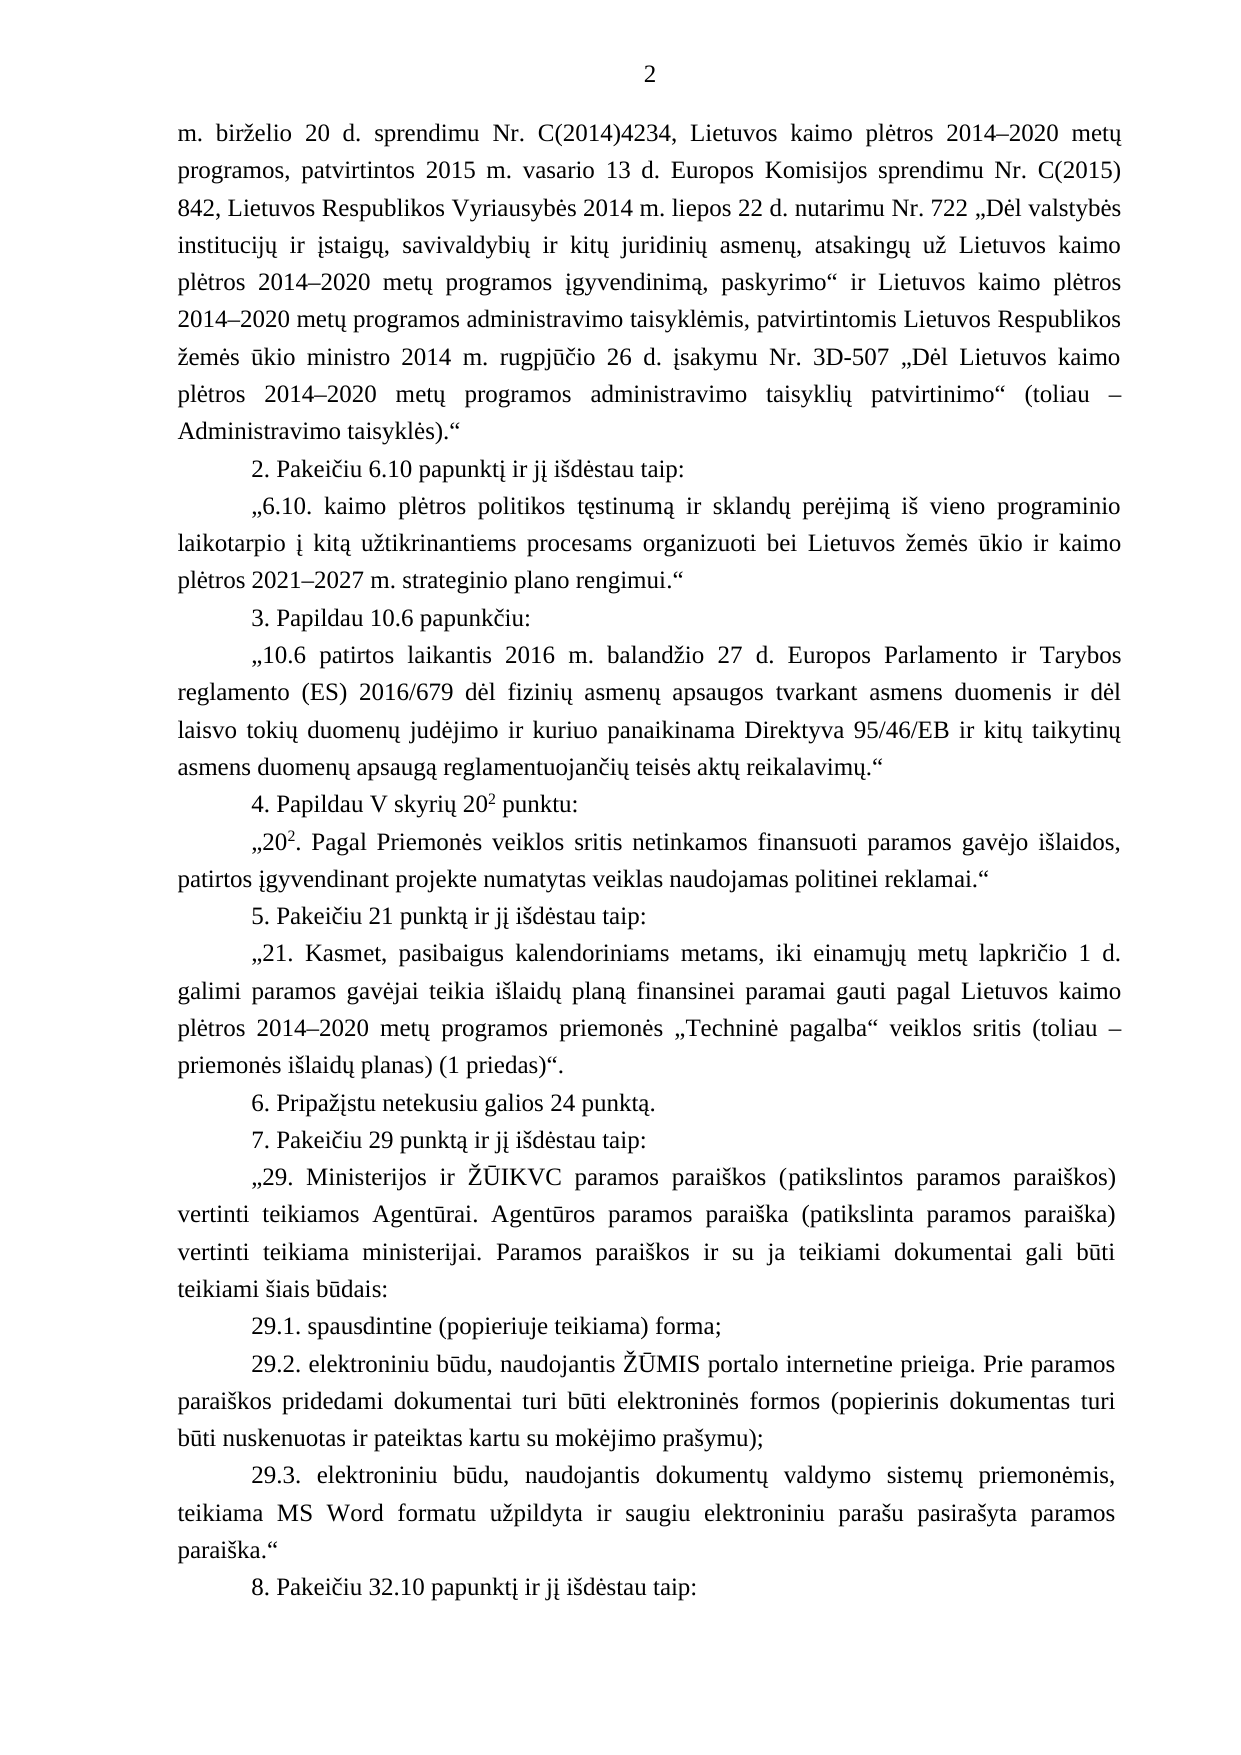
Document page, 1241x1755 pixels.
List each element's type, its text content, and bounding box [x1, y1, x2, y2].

text 29.1. spausdintine (popieriuje teikiama) forma; [177, 1311, 1116, 1340]
text „202. Pagal Priemonės veiklos sritis netinkamos finansuoti paramos gavėjo išlaidos, patirtos įgyvendinant projekte numatytas veiklas naudojamas politinei reklamai.“ [177, 827, 1122, 893]
text 29.3. elektroniniu būdu, naudojantis dokumentų valdymo sistemų priemonėmis, teikiama MS Word formatu užpildyta ir saugiu elektroniniu parašu pasirašyta paramos paraiška.“ [177, 1461, 1116, 1564]
text „29. Ministerijos ir ŽŪIKVC paramos paraiškos (patikslintos paramos paraiškos) vertinti teikiamos Agentūrai. Agentūros paramos paraiška (patikslinta paramos paraiška) vertinti teikiama ministerijai. Paramos paraiškos ir su ja teikiami dokumentai gali būti teikiami šiais būdais: [177, 1162, 1116, 1303]
text m. birželio 20 d. sprendimu Nr. C(2014)4234, Lietuvos kaimo plėtros 2014–2020 metų programos, patvirtintos 2015 m. vasario 13 d. Europos Komisijos sprendimu Nr. C(2015) 842, Lietuvos Respublikos Vyriausybės 2014 m. liepos 22 d. nutarimu Nr. 722 „Dėl valstybės institucijų ir įstaigų, savivaldybių ir kitų juridinių asmenų, atsakingų už Lietuvos kaimo plėtros 2014–2020 metų programos įgyvendinimą, paskyrimo“ ir Lietuvos kaimo plėtros 2014–2020 metų programos administravimo taisyklėmis, patvirtintomis Lietuvos Respublikos žemės ūkio ministro 2014 m. rugpjūčio 26 d. įsakymu Nr. 3D-507 „Dėl Lietuvos kaimo plėtros 2014–2020 metų programos administravimo taisyklių patvirtinimo“ (toliau – Administravimo taisyklės).“ [177, 118, 1122, 445]
text 8. Pakeičiu 32.10 papunktį ir jį išdėstau taip: [177, 1572, 1122, 1601]
text 2. Pakeičiu 6.10 papunktį ir jį išdėstau taip: [177, 454, 1122, 482]
text 4. Papildau V skyrių 202 punktu: [177, 789, 1122, 818]
text „6.10. kaimo plėtros politikos tęstinumą ir sklandų perėjimą iš vieno programinio laikotarpio į kitą užtikrinantiems procesams organizuoti bei Lietuvos žemės ūkio ir kaimo plėtros 2021–2027 m. strateginio plano rengimui.“ [177, 491, 1122, 594]
text 6. Pripažįstu netekusiu galios 24 punktą. [177, 1088, 1122, 1116]
text 7. Pakeičiu 29 punktą ir jį išdėstau taip: [177, 1125, 1122, 1154]
text 29.2. elektroniniu būdu, naudojantis ŽŪMIS portalo internetine prieiga. Prie paramos paraiškos pridedami dokumentai turi būti elektroninės formos (popierinis dokumentas turi būti nuskenuotas ir pateiktas kartu su mokėjimo prašymu); [177, 1349, 1116, 1452]
text „21. Kasmet, pasibaigus kalendoriniams metams, iki einamųjų metų lapkričio 1 d. galimi paramos gavėjai teikia išlaidų planą finansinei paramai gauti pagal Lietuvos kaimo plėtros 2014–2020 metų programos priemonės „Techninė pagalba“ veiklos sritis (toliau – priemonės išlaidų planas) (1 priedas)“. [177, 938, 1122, 1079]
text 3. Papildau 10.6 papunkčiu: [177, 603, 1122, 632]
text „10.6 patirtos laikantis 2016 m. balandžio 27 d. Europos Parlamento ir Tarybos reglamento (ES) 2016/679 dėl fizinių asmenų apsaugos tvarkant asmens duomenis ir dėl laisvo tokių duomenų judėjimo ir kuriuo panaikinama Direktyva 95/46/EB ir kitų taikytinų asmens duomenų apsaugą reglamentuojančių teisės aktų reikalavimų.“ [177, 640, 1122, 781]
text 5. Pakeičiu 21 punktą ir jį išdėstau taip: [177, 901, 1122, 930]
